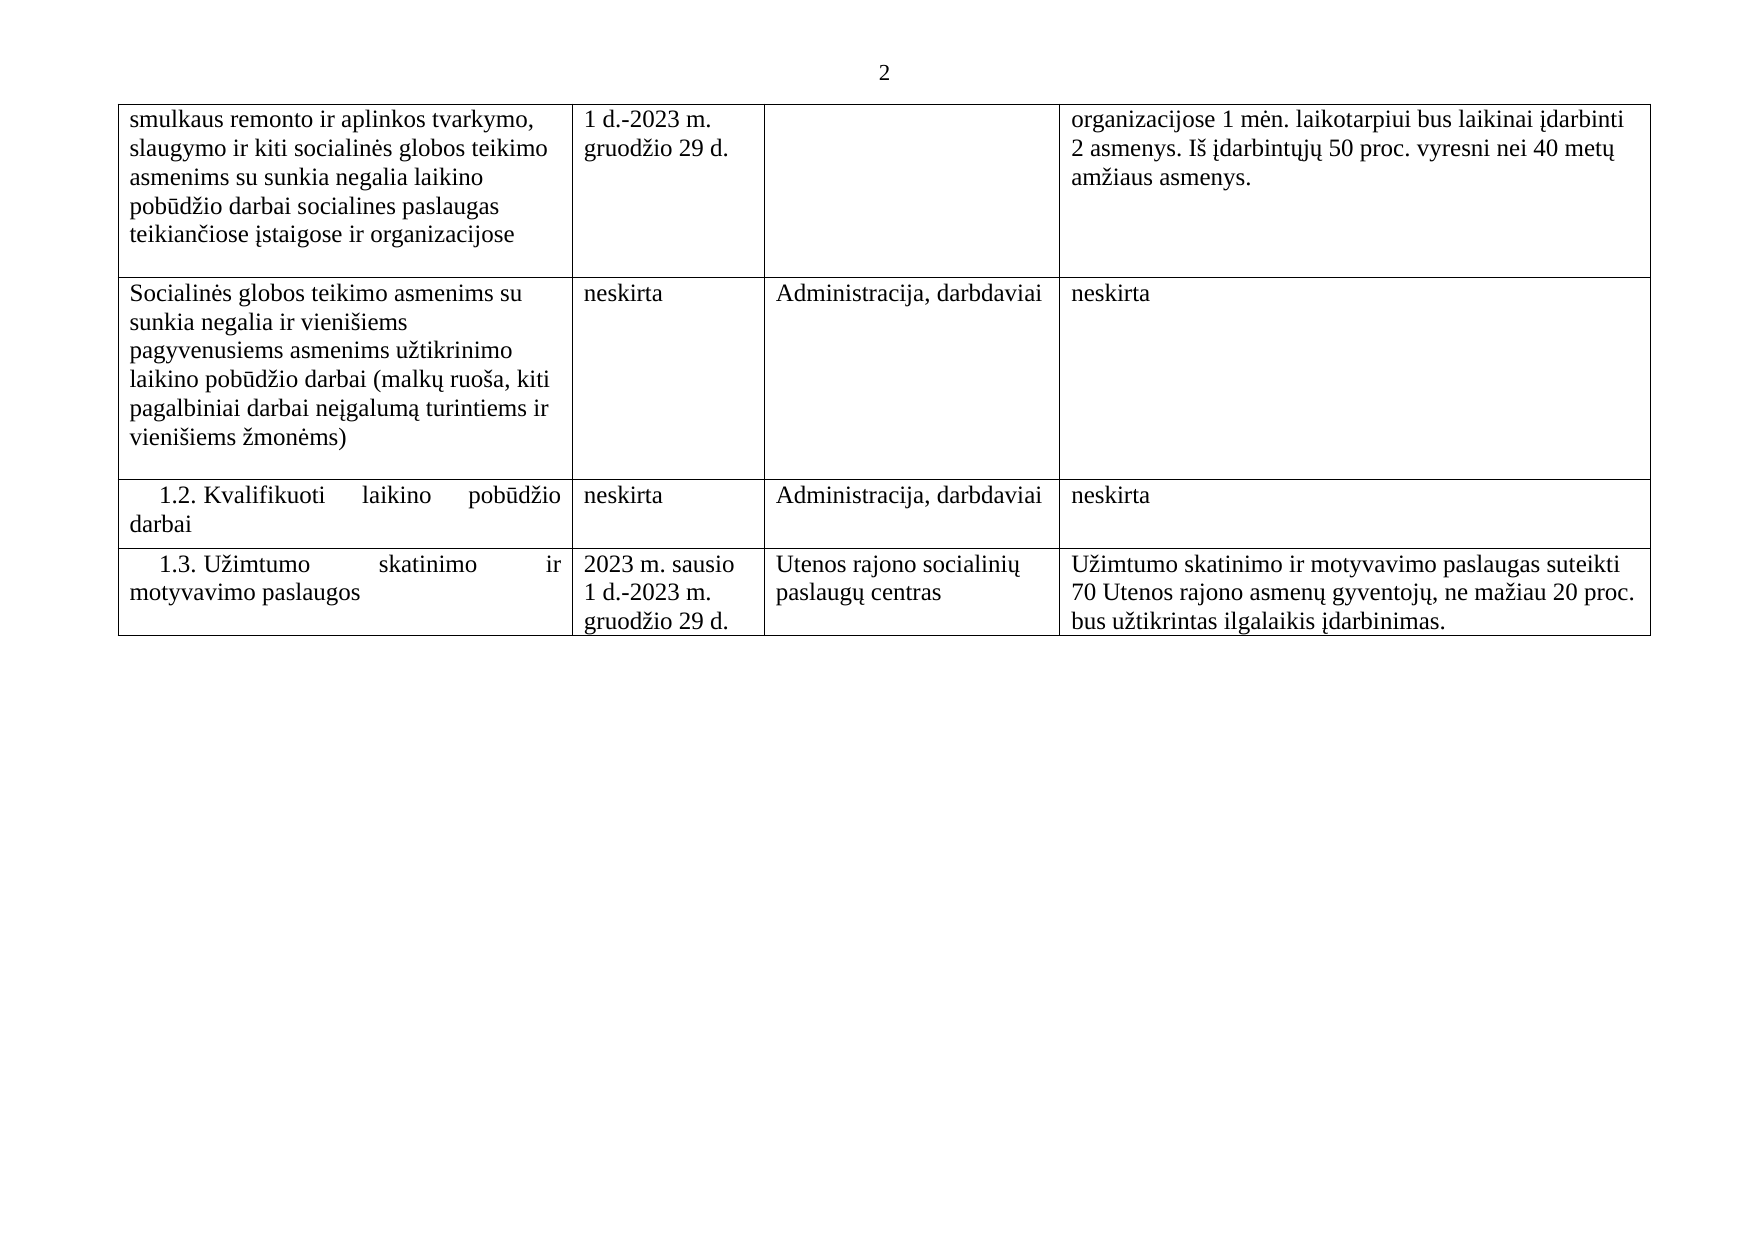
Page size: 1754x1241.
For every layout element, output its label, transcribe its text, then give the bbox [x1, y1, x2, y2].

table_cell Administracija, darbdaviai [765, 480, 1059, 548]
table_cell 2023 m. sausio 1 d.-2023 m. gruodžio 29 d. [573, 549, 764, 635]
table_cell Užimtumo skatinimo ir motyvavimo paslaugas suteikti 70 Utenos rajono asmenų gyventojų, ne mažiau 20 proc. bus užtikrintas ilgalaikis įdarbinimas. [1060, 549, 1650, 635]
table_cell neskirta [573, 278, 764, 479]
table_cell 1 d.-2023 m. gruodžio 29 d. [573, 105, 764, 277]
table_cell neskirta [1060, 480, 1650, 548]
table_cell 1.3. Užimtumo skatinimo ir motyvavimo paslaugos [119, 549, 572, 635]
table_cell neskirta [1060, 278, 1650, 479]
table_cell neskirta [573, 480, 764, 548]
table_cell Utenos rajono socialinių paslaugų centras [765, 549, 1059, 635]
table_cell 1.2. Kvalifikuoti laikino pobūdžio darbai [119, 480, 572, 548]
table_cell [765, 105, 1059, 277]
table_cell Administracija, darbdaviai [765, 278, 1059, 479]
table_cell smulkaus remonto ir aplinkos tvarkymo, slaugymo ir kiti socialinės globos teikimo asmenims su sunkia negalia laikino pobūdžio darbai socialines paslaugas teikiančiose įstaigose ir organizacijose [119, 105, 572, 277]
table_cell organizacijose 1 mėn. laikotarpiui bus laikinai įdarbinti 2 asmenys. Iš įdarbintųjų 50 proc. vyresni nei 40 metų amžiaus asmenys. [1060, 105, 1650, 277]
table_cell Socialinės globos teikimo asmenims su sunkia negalia ir vienišiems pagyvenusiems asmenims užtikrinimo laikino pobūdžio darbai (malkų ruoša, kiti pagalbiniai darbai neįgalumą turintiems ir vienišiems žmonėms) [119, 278, 572, 479]
